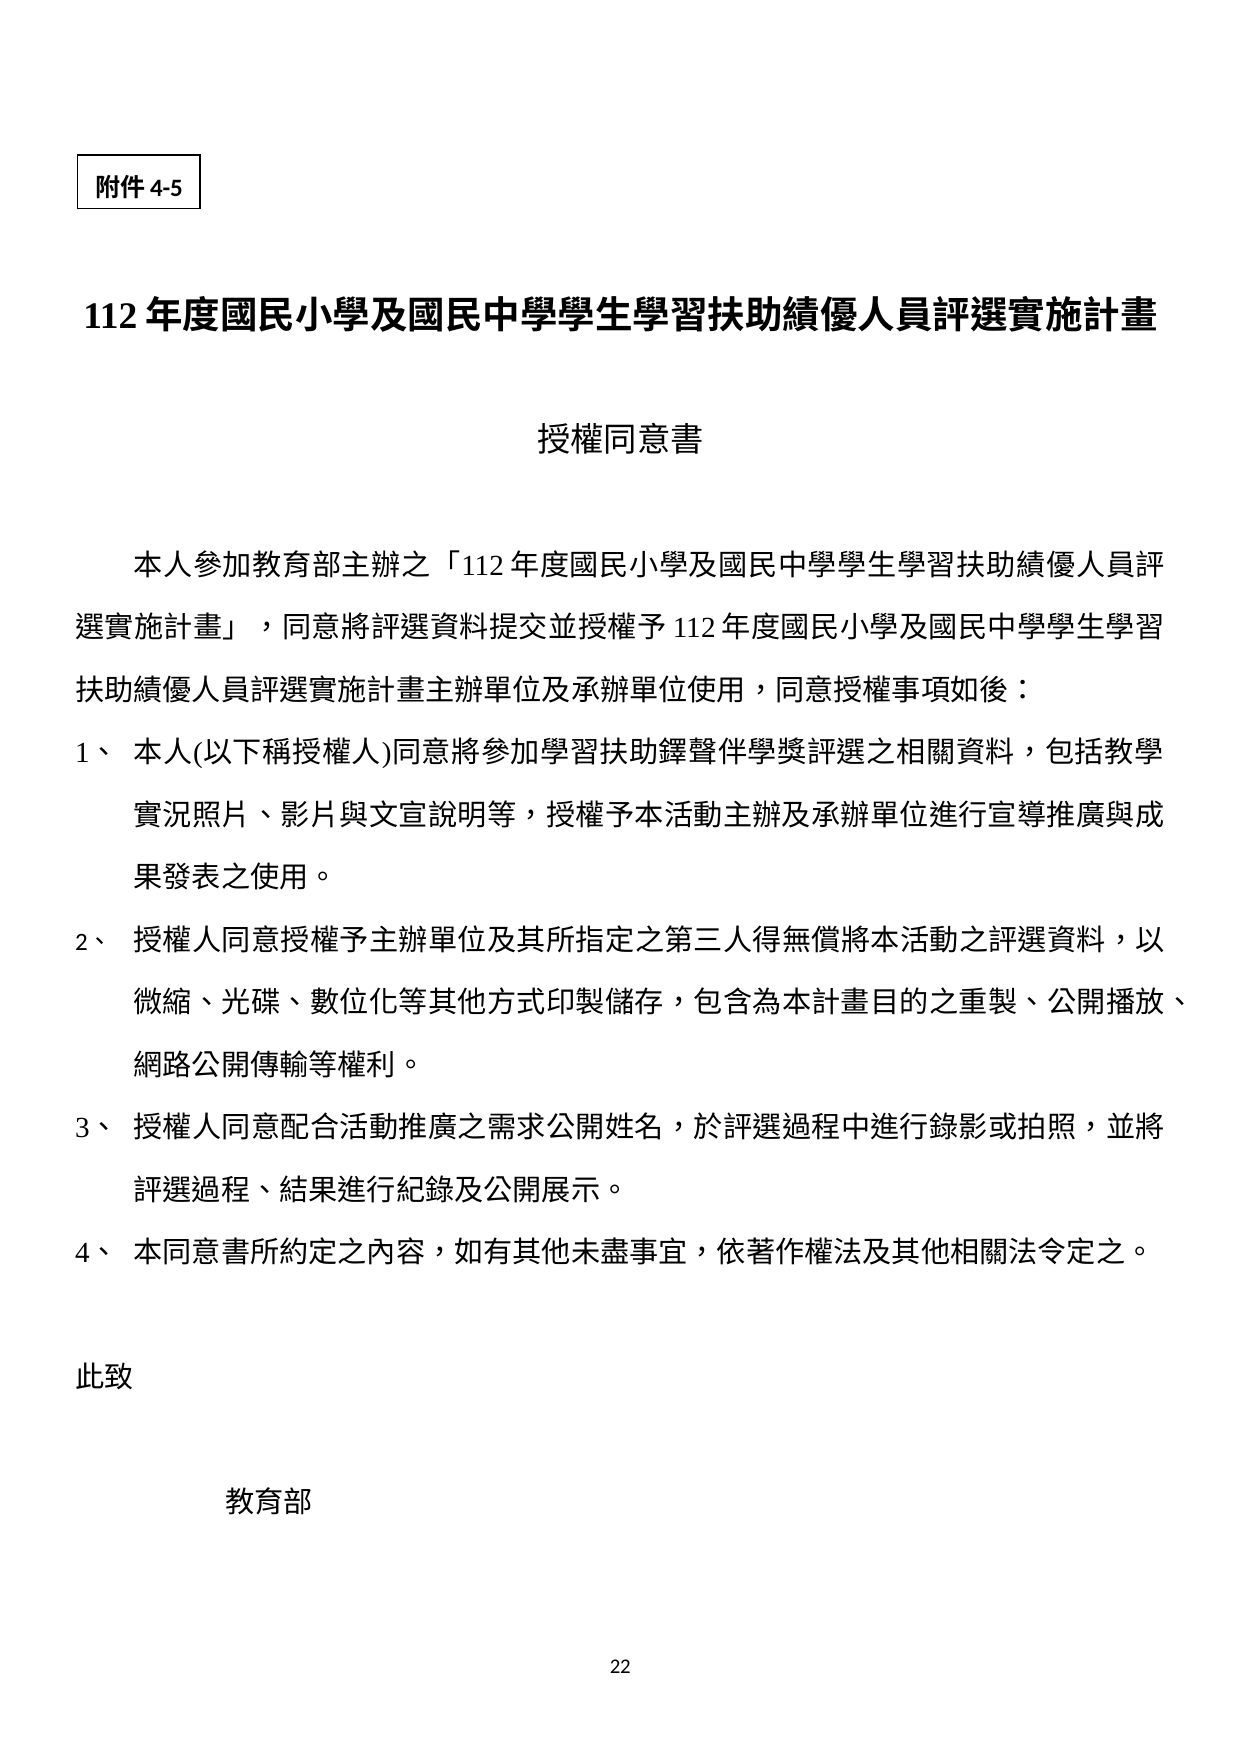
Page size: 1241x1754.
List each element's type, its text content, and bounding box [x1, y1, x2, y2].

text 教育部 [75, 1458, 1165, 1521]
text 112年度國民小學及國民中學學生學習扶助績優人員評選實施計畫 [75, 271, 1165, 333]
list 授權人同意配合活動推廣之需求公開姓名，於評選過程中進行錄影或拍照，並將評選過程、結果進行紀錄及公開展示。 [75, 1083, 1165, 1208]
list 本同意書所約定之內容，如有其他未盡事宜，依著作權法及其他相關法令定之。 [75, 1208, 1165, 1271]
text 此致 [75, 1333, 1165, 1396]
list 本人(以下稱授權人)同意將參加學習扶助鐸聲伴學獎評選之相關資料，包括教學實況照片、影片與文宣說明等，授權予本活動主辦及承辦單位進行宣導推廣與成果發表之使用。 [75, 708, 1165, 896]
text 本人參加教育部主辦之「112年度國民小學及國民中學學生學習扶助績優人員評選實施計畫」，同意將評選資料提交並授權予112年度國民小學及國民中學學生學習扶助績優人員評選實施計畫主辦單位及承辦單位使用，同意授權事項如後： [75, 521, 1165, 708]
text 授權同意書 [75, 396, 1165, 458]
list 授權人同意授權予主辦單位及其所指定之第三人得無償將本活動之評選資料，以微縮、光碟、數位化等其他方式印製儲存，包含為本計畫目的之重製、公開播放、網路公開傳輸等權利。 [75, 896, 1165, 1083]
text 附件4-5 [93, 163, 184, 200]
